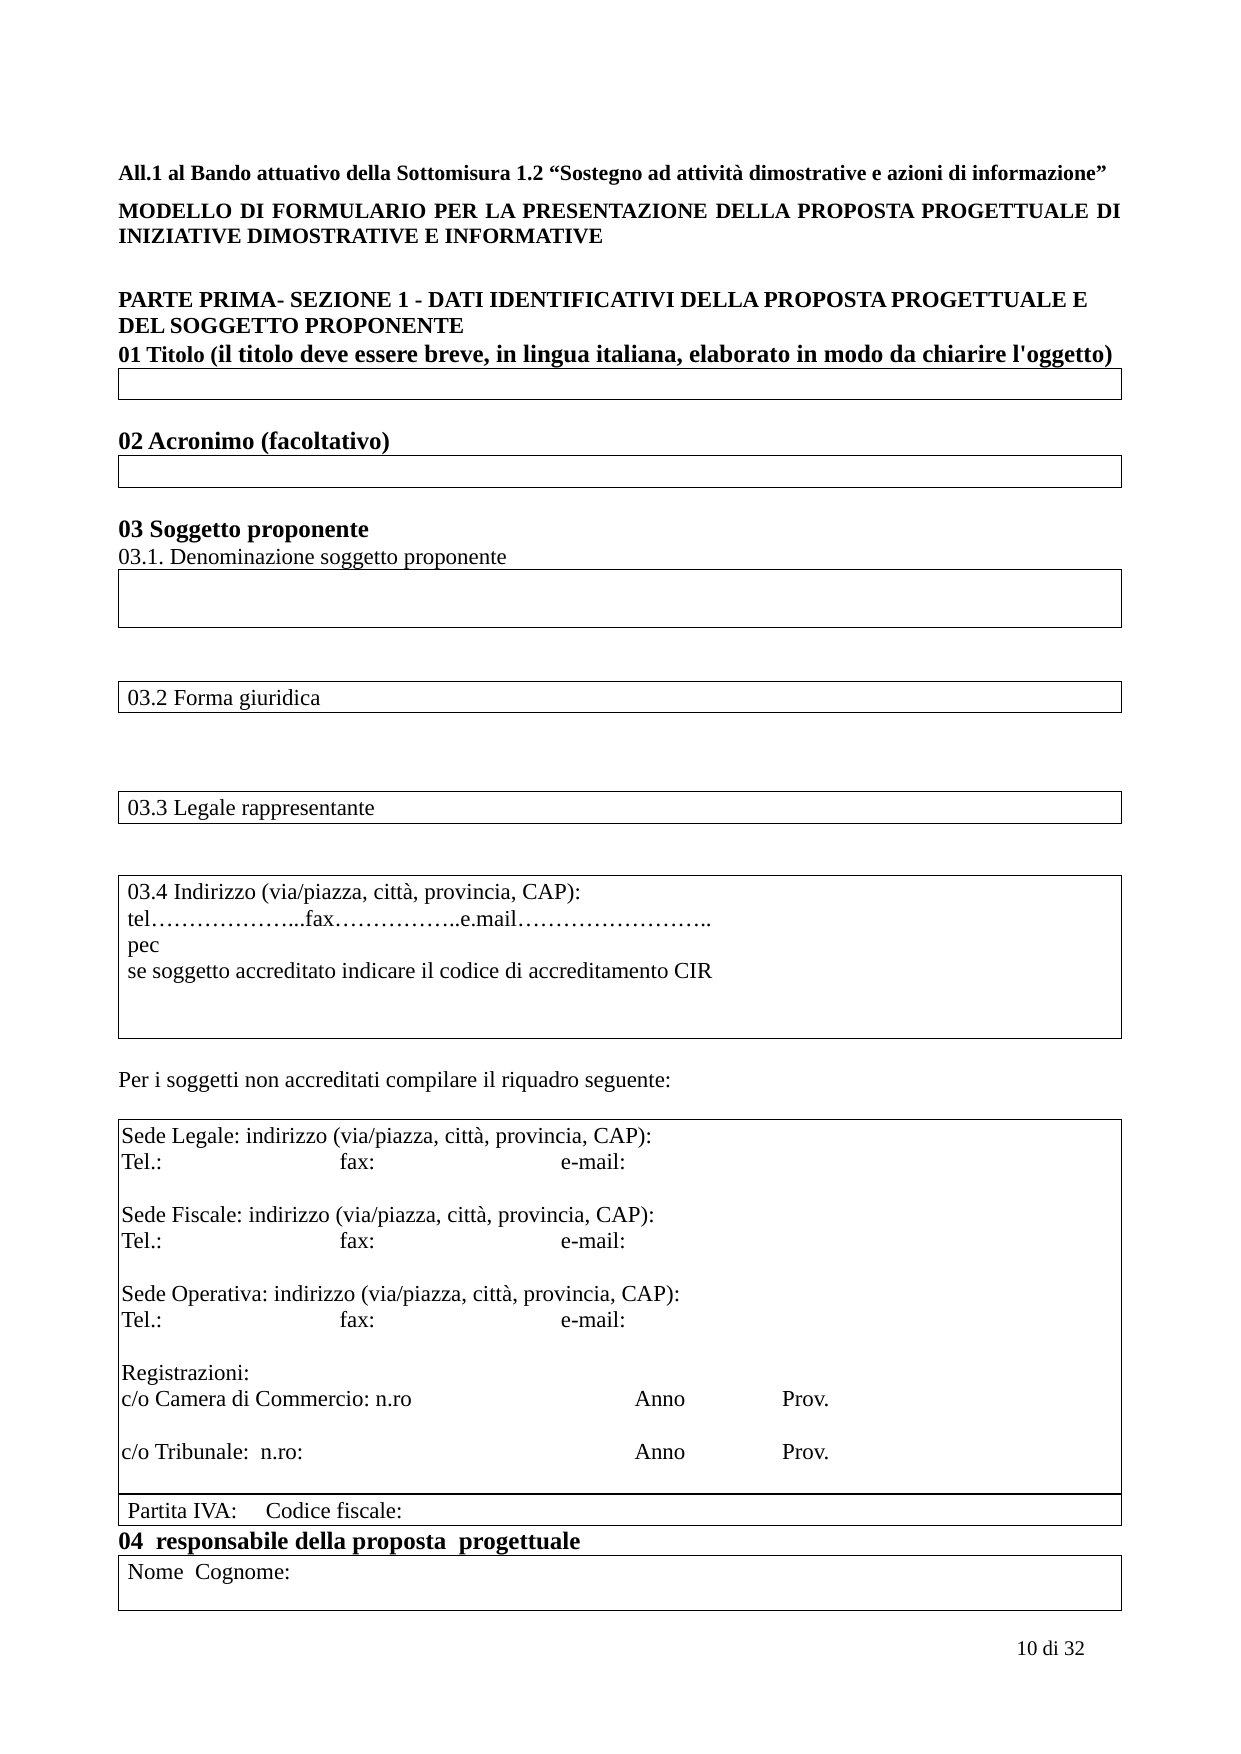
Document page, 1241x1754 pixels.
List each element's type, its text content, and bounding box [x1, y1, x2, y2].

text Sede Legale: indirizzo (via/piazza, città, provincia, CAP): [119, 1120, 1121, 1145]
text Tel.: fax: e-mail: [119, 1145, 1121, 1174]
text Sede Fiscale: indirizzo (via/piazza, città, provincia, CAP): [119, 1198, 1121, 1224]
text Registrazioni: [119, 1356, 1121, 1382]
text se soggetto accreditato indicare il codice di accreditamento CIR [119, 954, 1121, 984]
subtitle 03 Soggetto proponente [118, 514, 1122, 543]
text All.1 al Bando attuativo della Sottomisura 1.2 “Sostegno ad attività dimostrative e azioni di informazione” [118, 160, 1122, 185]
subtitle 01 Titolo (il titolo deve essere breve, in lingua italiana, elaborato in modo da chiarire l'oggetto) [118, 339, 1122, 367]
text Sede Operativa: indirizzo (via/piazza, città, provincia, CAP): [119, 1277, 1121, 1303]
subtitle 03.1. Denominazione soggetto proponente [118, 543, 1122, 569]
text Nome Cognome: [119, 1556, 1121, 1585]
subtitle 04 responsabile della proposta progettuale [118, 1526, 1122, 1555]
subtitle 02 Acronimo (facoltativo) [118, 426, 1122, 455]
text Partita IVA: Codice fiscale: [119, 1495, 1121, 1525]
text 03.3 Legale rappresentante [119, 792, 1121, 823]
text Per i soggetti non accreditati compilare il riquadro seguente: [118, 1066, 1122, 1092]
text tel………………...fax……………..e.mail…………………….. [119, 902, 1121, 928]
text 03.2 Forma giuridica [119, 682, 1121, 712]
text MODELLO DI FORMULARIO PER LA PRESENTAZIONE DELLA PROPOSTA PROGETTUALE DI INIZIATIVE DIMOSTRATIVE E INFORMATIVE [118, 198, 1122, 248]
text pec [119, 928, 1121, 954]
text 03.4 Indirizzo (via/piazza, città, provincia, CAP): [119, 876, 1121, 902]
text c/o Tribunale: n.ro: Anno Prov. [119, 1435, 1121, 1464]
text c/o Camera di Commercio: n.ro Anno Prov. [119, 1382, 1121, 1412]
text Tel.: fax: e-mail: [119, 1224, 1121, 1253]
text Tel.: fax: e-mail: [119, 1303, 1121, 1333]
text PARTE PRIMA- SEZIONE 1 - DATI IDENTIFICATIVI DELLA PROPOSTA PROGETTUALE E DEL SOGGETTO PROPONENTE [118, 286, 1122, 339]
